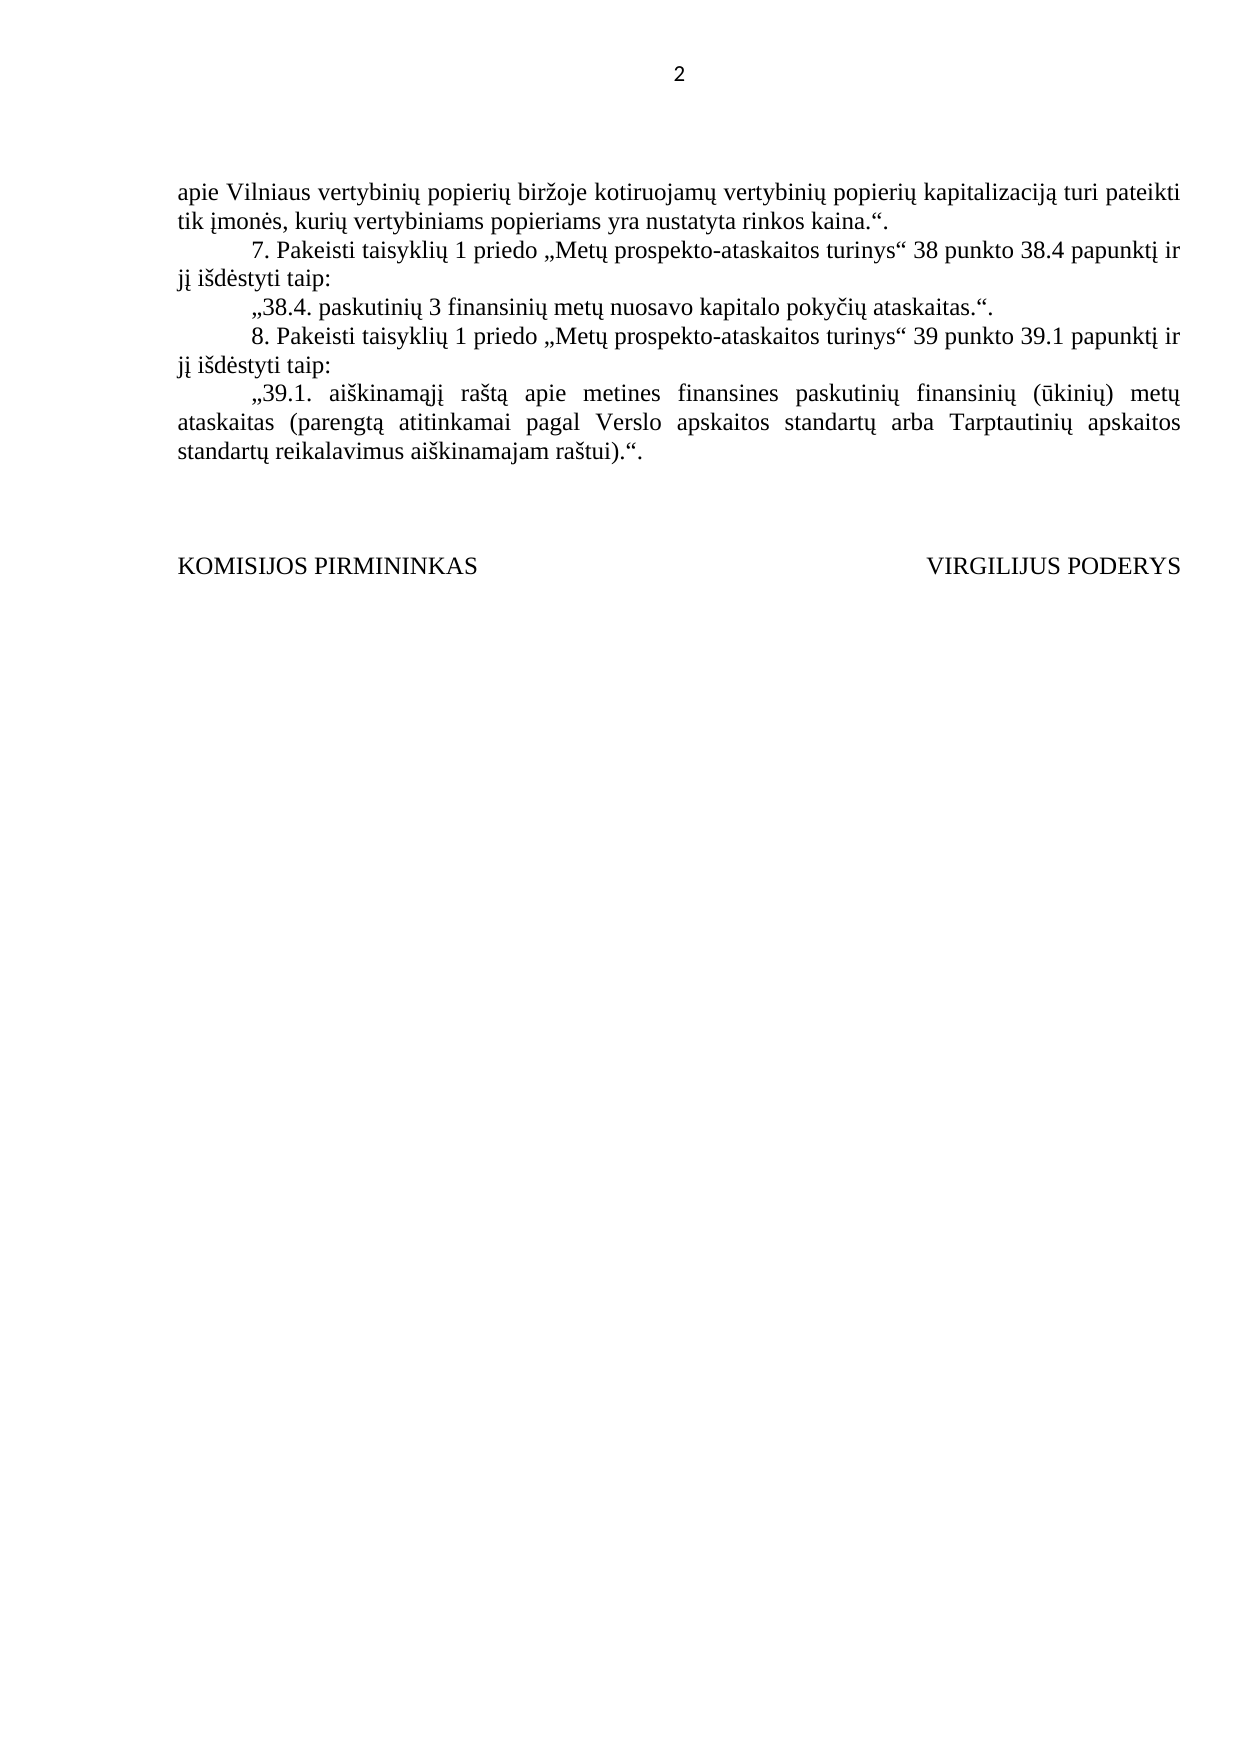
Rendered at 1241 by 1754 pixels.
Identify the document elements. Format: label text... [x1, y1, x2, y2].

text KOMISIJOS PIRMININKAS VIRGILIJUS PODERYS [177, 551, 1181, 580]
text „38.4. paskutinių 3 finansinių metų nuosavo kapitalo pokyčių ataskaitas.“. [177, 292, 1181, 321]
text „39.1. aiškinamąjį raštą apie metines finansines paskutinių finansinių (ūkinių) metų ataskaitas (parengtą atitinkamai pagal Verslo apskaitos standartų arba Tarptautinių apskaitos standartų reikalavimus aiškinamajam raštui).“. [177, 378, 1181, 465]
text apie Vilniaus vertybinių popierių biržoje kotiruojamų vertybinių popierių kapitalizaciją turi pateikti tik įmonės, kurių vertybiniams popieriams yra nustatyta rinkos kaina.“. [177, 177, 1181, 235]
text 7. Pakeisti taisyklių 1 priedo „Metų prospekto-ataskaitos turinys“ 38 punkto 38.4 papunktį ir jį išdėstyti taip: [177, 235, 1181, 292]
text 8. Pakeisti taisyklių 1 priedo „Metų prospekto-ataskaitos turinys“ 39 punkto 39.1 papunktį ir jį išdėstyti taip: [177, 321, 1181, 378]
